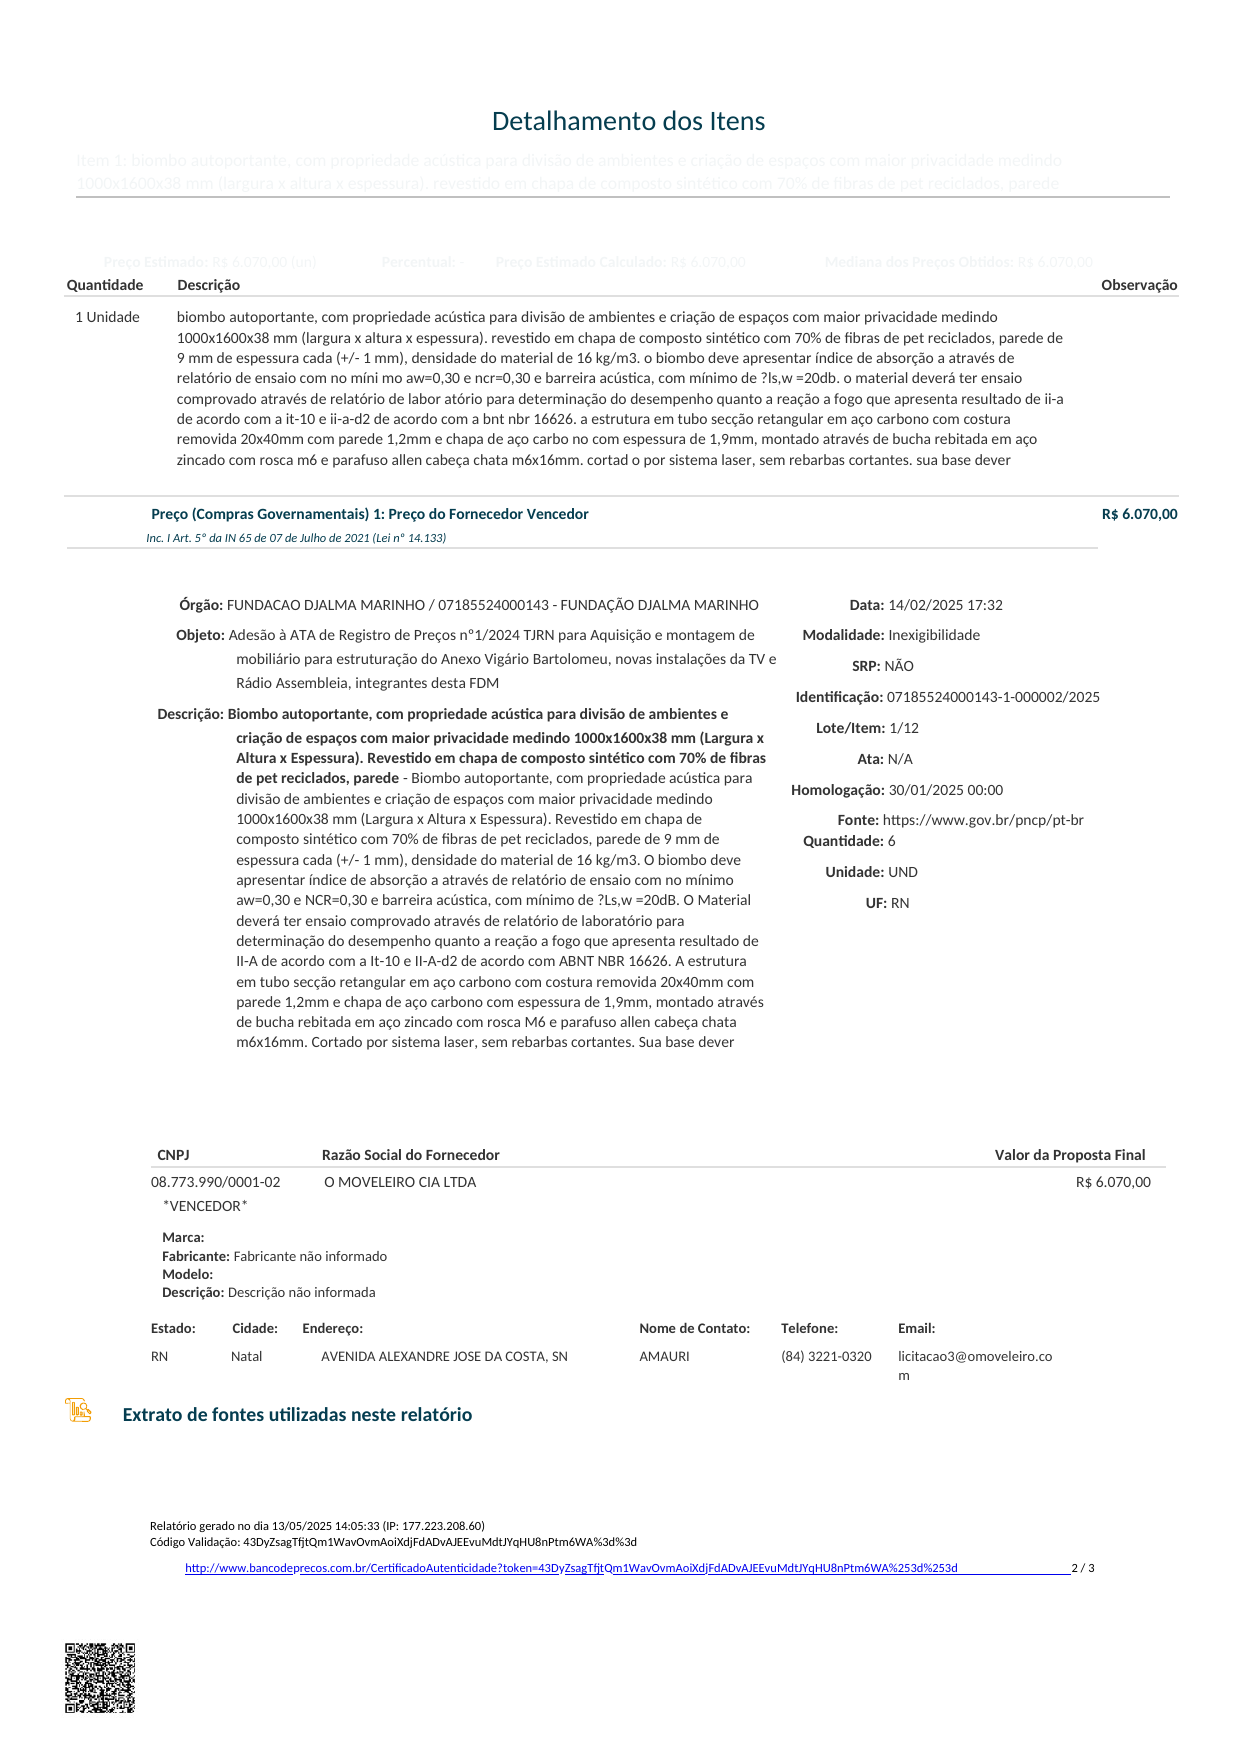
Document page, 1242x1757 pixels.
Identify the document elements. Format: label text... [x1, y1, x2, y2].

table_cell R$ 6.070,00 [1076, 1168, 1166, 1224]
table_cell (84) 3221-0320 [781, 1344, 898, 1398]
table_cell Email: [898, 1224, 1076, 1343]
table_cell CNPJ Razão Social do Fornecedor [157, 1120, 781, 1166]
table_cell [639, 1168, 781, 1224]
table_cell [151, 1120, 157, 1166]
table_header biombo autoportante, com propriedade acústica para divisão de ambientes e criação de espaços com maior privacidade medindo 1000x1600x38 mm (largura x altura x espessura). revestido em chapa de composto sintético com 70% de fibras de pet reciclados, parede de 9 mm de espessura cada (+/- 1 mm), densidade do material de 16 kg/m3. o biombo deve apresentar índice de absorção a através de relatório de ensaio com no míni mo aw=0,30 e ncr=0,30 e barreira acústica, com mínimo de ?ls,w =20db. o material deverá ter ensaio comprovado através de relatório de labor atório para determinação do desempenho quanto a reação a fogo que apresenta resultado de ii-a de acordo com a it-10 e ii-a-d2 de acordo com a bnt nbr 16626. a estrutura em tubo secção retangular em aço carbono com costura removida 20x40mm com parede 1,2mm e chapa de aço carbo no com espessura de 1,9mm, montado através de bucha rebitada em aço zincado com rosca m6 e parafuso allen cabeça chata m6x16mm. cortad o por sistema laser, sem rebarbas cortantes. sua base dever [177, 297, 1178, 495]
table_cell RN Natal AVENIDA ALEXANDRE JOSE DA COSTA, SN [151, 1344, 639, 1398]
text Detalhamento dos Itens [80, 103, 1178, 137]
table_cell [898, 1168, 1076, 1224]
table_cell [995, 831, 1151, 1120]
text Extrato de fontes utilizadas neste relatório [65, 1398, 1178, 1427]
table_header [151, 595, 157, 831]
table_cell [1151, 1120, 1166, 1166]
table_header [1151, 595, 1166, 831]
table_cell Quantidade: 6 Unidade: UND UF: RN [781, 831, 995, 1120]
table_cell [781, 1168, 898, 1224]
table_cell [1151, 831, 1166, 1120]
table_header Órgão: FUNDACAO DJALMA MARINHO / 07185524000143 - FUNDAÇÃO DJALMA MARINHO Objeto: Adesão à ATA de Registro de Preços nº1/2024 TJRN para Aquisição e montagem de mobiliário para estruturação do Anexo Vigário Bartolomeu, novas instalações da TV e Rádio Assembleia, integrantes desta FDM Descrição: Biombo autoportante, com propriedade acústica para divisão de ambientes e criação de espaços com maior privacidade medindo 1000x1600x38 mm (Largura x Altura x Espessura). Revestido em chapa de composto sintético com 70% de fibras de pet reciclados, parede - Biombo autoportante, com propriedade acústica para divisão de ambientes e criação de espaços com maior privacidade medindo 1000x1600x38 mm (Largura x Altura x Espessura). Revestido em chapa de composto sintético com 70% de fibras de pet reciclados, parede de 9 mm de espessura cada (+/- 1 mm), densidade do material de 16 kg/m3. O biombo deve apresentar índice de absorção a através de relatório de ensaio com no mínimo aw=0,30 e NCR=0,30 e barreira acústica, com mínimo de ?Ls,w =20dB. O Material deverá ter ensaio comprovado através de relatório de laboratório para determinação do desempenho quanto a reação a fogo que apresenta resultado de II-A de acordo com a It-10 e II-A-d2 de acordo com ABNT NBR 16626. A estrutura em tubo secção retangular em aço carbono com costura removida 20x40mm com parede 1,2mm e chapa de aço carbono com espessura de 1,9mm, montado através de bucha rebitada em aço zincado com rosca M6 e parafuso allen cabeça chata m6x16mm. Cortado por sistema laser, sem rebarbas cortantes. Sua base dever [157, 595, 781, 1120]
table_cell 08.773.990/0001-02 O MOVELEIRO CIA LTDA *VENCEDOR* [151, 1168, 639, 1224]
table_cell [151, 831, 157, 1120]
text Preço (Compras Governamentais) 1: Preço do Fornecedor Vencedor R$ 6.070,00 [67, 497, 1178, 525]
text Inc. I Art. 5º da IN 65 de 07 de Julho de 2021 (Lei nº 14.133) [146, 531, 1178, 546]
table_cell AMAURI [639, 1344, 781, 1398]
table_cell [781, 1120, 995, 1166]
table_header 1 Unidade [64, 297, 177, 495]
table_header Item 1: biombo autoportante, com propriedade acústica para divisão de ambientes e criação de espaços com maior privacidade medindo 1000x1600x38 mm (largura x altura x espessura). revestido em chapa de composto sintético com 70% de fibras de pet reciclados, parede Preço Estimado: R$ 6.070,00 (un) Percentual: - Preço Estimado Calculado: R$ 6.070,00 Mediana dos Preços Obtidos: R$ 6.070,00 [64, 140, 1178, 275]
table_cell [1076, 1224, 1166, 1343]
table_header Data: 14/02/2025 17:32 Modalidade: Inexigibilidade SRP: NÃO Identificação: 07185524000143-1-000002/2025 Lote/Item: 1/12 Ata: N/A Homologação: 30/01/2025 00:00 Fonte: https://www.gov.br/pncp/pt-br [781, 595, 1151, 831]
table_cell Telefone: [781, 1224, 898, 1343]
text Quantidade Descrição Observação [67, 275, 1178, 294]
table_cell [1076, 1344, 1166, 1398]
table_cell licitacao3@omoveleiro.com [898, 1344, 1076, 1398]
table_cell Valor da Proposta Final [995, 1120, 1151, 1166]
table_cell Nome de Contato: [639, 1224, 781, 1343]
table_cell Marca: Fabricante: Fabricante não informado Modelo: Descrição: Descrição não informada Estado: Cidade: Endereço: [151, 1224, 639, 1343]
